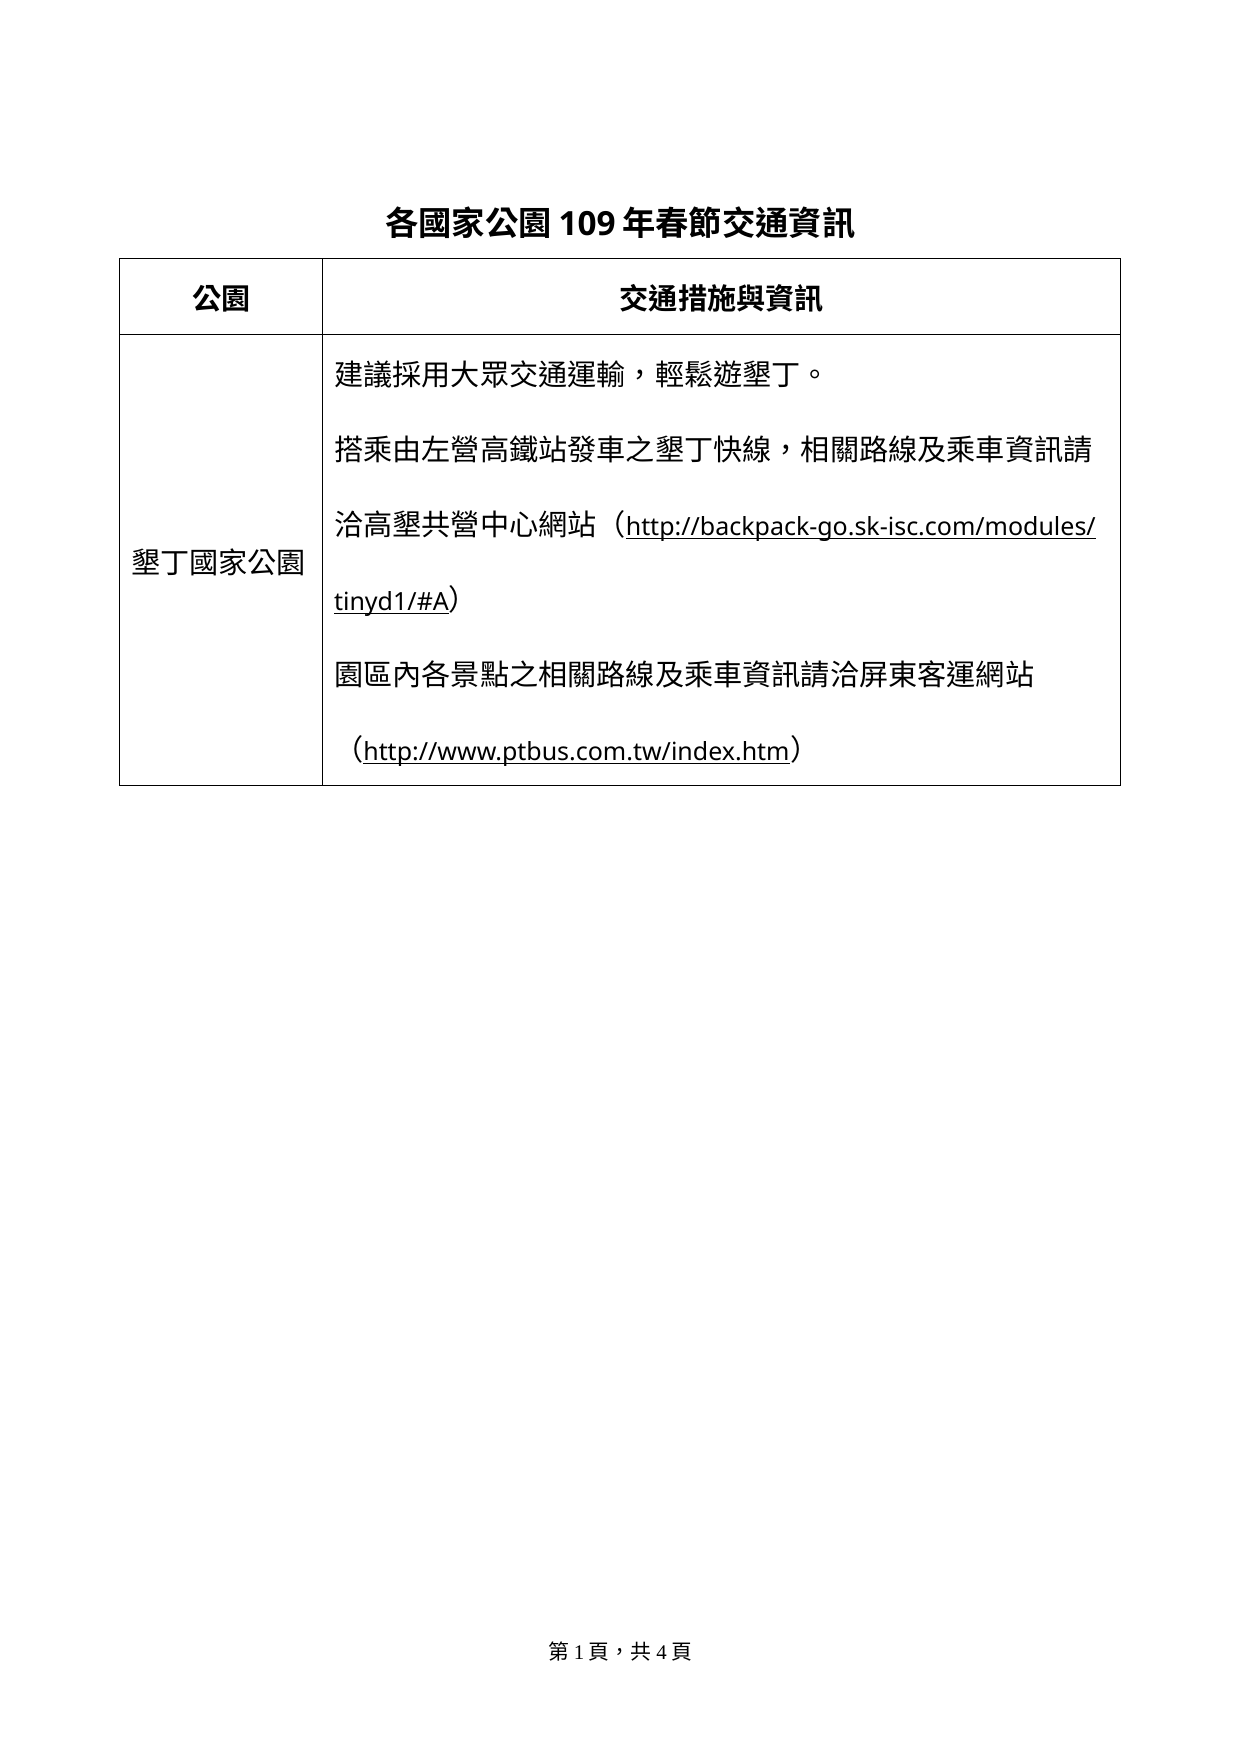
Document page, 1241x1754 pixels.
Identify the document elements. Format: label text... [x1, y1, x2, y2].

table_cell 墾丁國家公園 [120, 335, 322, 785]
table_header 交通措施與資訊 [323, 259, 1120, 334]
text 各國家公園109年春節交通資訊 [177, 183, 1063, 258]
table_header 公園 [120, 259, 322, 334]
table_cell 建議採用大眾交通運輸，輕鬆遊墾丁。 搭乘由左營高鐵站發車之墾丁快線，相關路線及乘車資訊請洽高墾共營中心網站（http://backpack-go.sk-isc.com/modules/tinyd1/#A） 園區內各景點之相關路線及乘車資訊請洽屏東客運網站（http://www.ptbus.com.tw/index.htm） [323, 335, 1120, 785]
